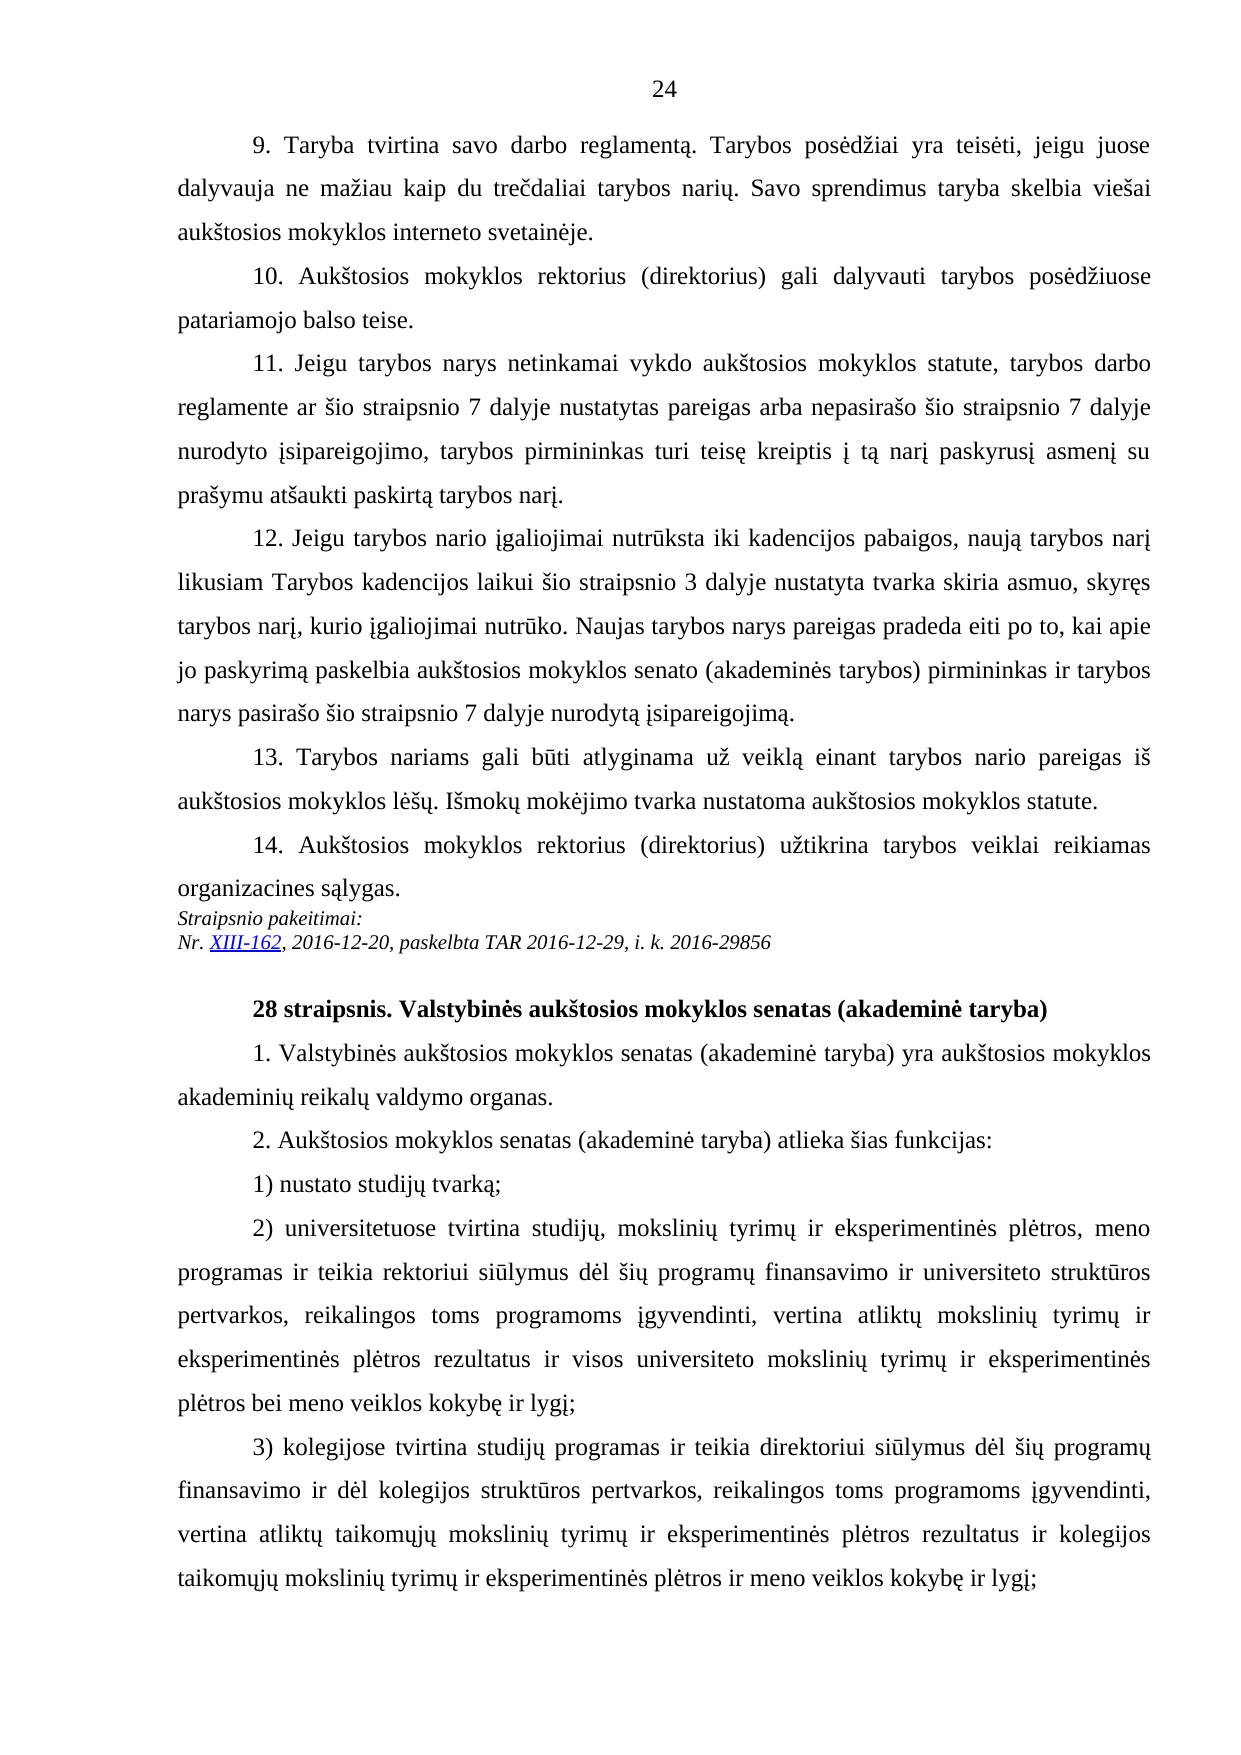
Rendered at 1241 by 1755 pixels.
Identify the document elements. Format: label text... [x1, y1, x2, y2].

text 2) universitetuose tvirtina studijų, mokslinių tyrimų ir eksperimentinės plėtros, meno programas ir teikia rektoriui siūlymus dėl šių programų finansavimo ir universiteto struktūros pertvarkos, reikalingos toms programoms įgyvendinti, vertina atliktų mokslinių tyrimų ir eksperimentinės plėtros rezultatus ir visos universiteto mokslinių tyrimų ir eksperimentinės plėtros bei meno veiklos kokybę ir lygį; [177, 1201, 1152, 1420]
text Nr. XIII-162, 2016-12-20, paskelbta TAR 2016-12-29, i. k. 2016-29856 [177, 930, 1152, 954]
text 2. Aukštosios mokyklos senatas (akademinė taryba) atlieka šias funkcijas: [177, 1114, 1152, 1157]
text 1. Valstybinės aukštosios mokyklos senatas (akademinė taryba) yra aukštosios mokyklos akademinių reikalų valdymo organas. [177, 1026, 1152, 1114]
text Straipsnio pakeitimai: [177, 906, 1152, 930]
text 11. Jeigu tarybos narys netinkamai vykdo aukštosios mokyklos statute, tarybos darbo reglamente ar šio straipsnio 7 dalyje nustatytas pareigas arba nepasirašo šio straipsnio 7 dalyje nurodyto įsipareigojimo, tarybos pirmininkas turi teisę kreiptis į tą narį paskyrusį asmenį su prašymu atšaukti paskirtą tarybos narį. [177, 337, 1152, 512]
text 10. Aukštosios mokyklos rektorius (direktorius) gali dalyvauti tarybos posėdžiuose patariamojo balso teise. [177, 249, 1152, 337]
text 28 straipsnis. Valstybinės aukštosios mokyklos senatas (akademinė taryba) [177, 982, 1152, 1026]
text 14. Aukštosios mokyklos rektorius (direktorius) užtikrina tarybos veiklai reikiamas organizacines sąlygas. [177, 818, 1152, 906]
text 1) nustato studijų tvarką; [177, 1157, 1152, 1201]
text 12. Jeigu tarybos nario įgaliojimai nutrūksta iki kadencijos pabaigos, naują tarybos narį likusiam Tarybos kadencijos laikui šio straipsnio 3 dalyje nustatyta tvarka skiria asmuo, skyręs tarybos narį, kurio įgaliojimai nutrūko. Naujas tarybos narys pareigas pradeda eiti po to, kai apie jo paskyrimą paskelbia aukštosios mokyklos senato (akademinės tarybos) pirmininkas ir tarybos narys pasirašo šio straipsnio 7 dalyje nurodytą įsipareigojimą. [177, 512, 1152, 731]
text 3) kolegijose tvirtina studijų programas ir teikia direktoriui siūlymus dėl šių programų finansavimo ir dėl kolegijos struktūros pertvarkos, reikalingos toms programoms įgyvendinti, vertina atliktų taikomųjų mokslinių tyrimų ir eksperimentinės plėtros rezultatus ir kolegijos taikomųjų mokslinių tyrimų ir eksperimentinės plėtros ir meno veiklos kokybę ir lygį; [177, 1420, 1152, 1595]
text 9. Taryba tvirtina savo darbo reglamentą. Tarybos posėdžiai yra teisėti, jeigu juose dalyvauja ne mažiau kaip du trečdaliai tarybos narių. Savo sprendimus taryba skelbia viešai aukštosios mokyklos interneto svetainėje. [177, 118, 1152, 249]
text 13. Tarybos nariams gali būti atlyginama už veiklą einant tarybos nario pareigas iš aukštosios mokyklos lėšų. Išmokų mokėjimo tvarka nustatoma aukštosios mokyklos statute. [177, 731, 1152, 818]
